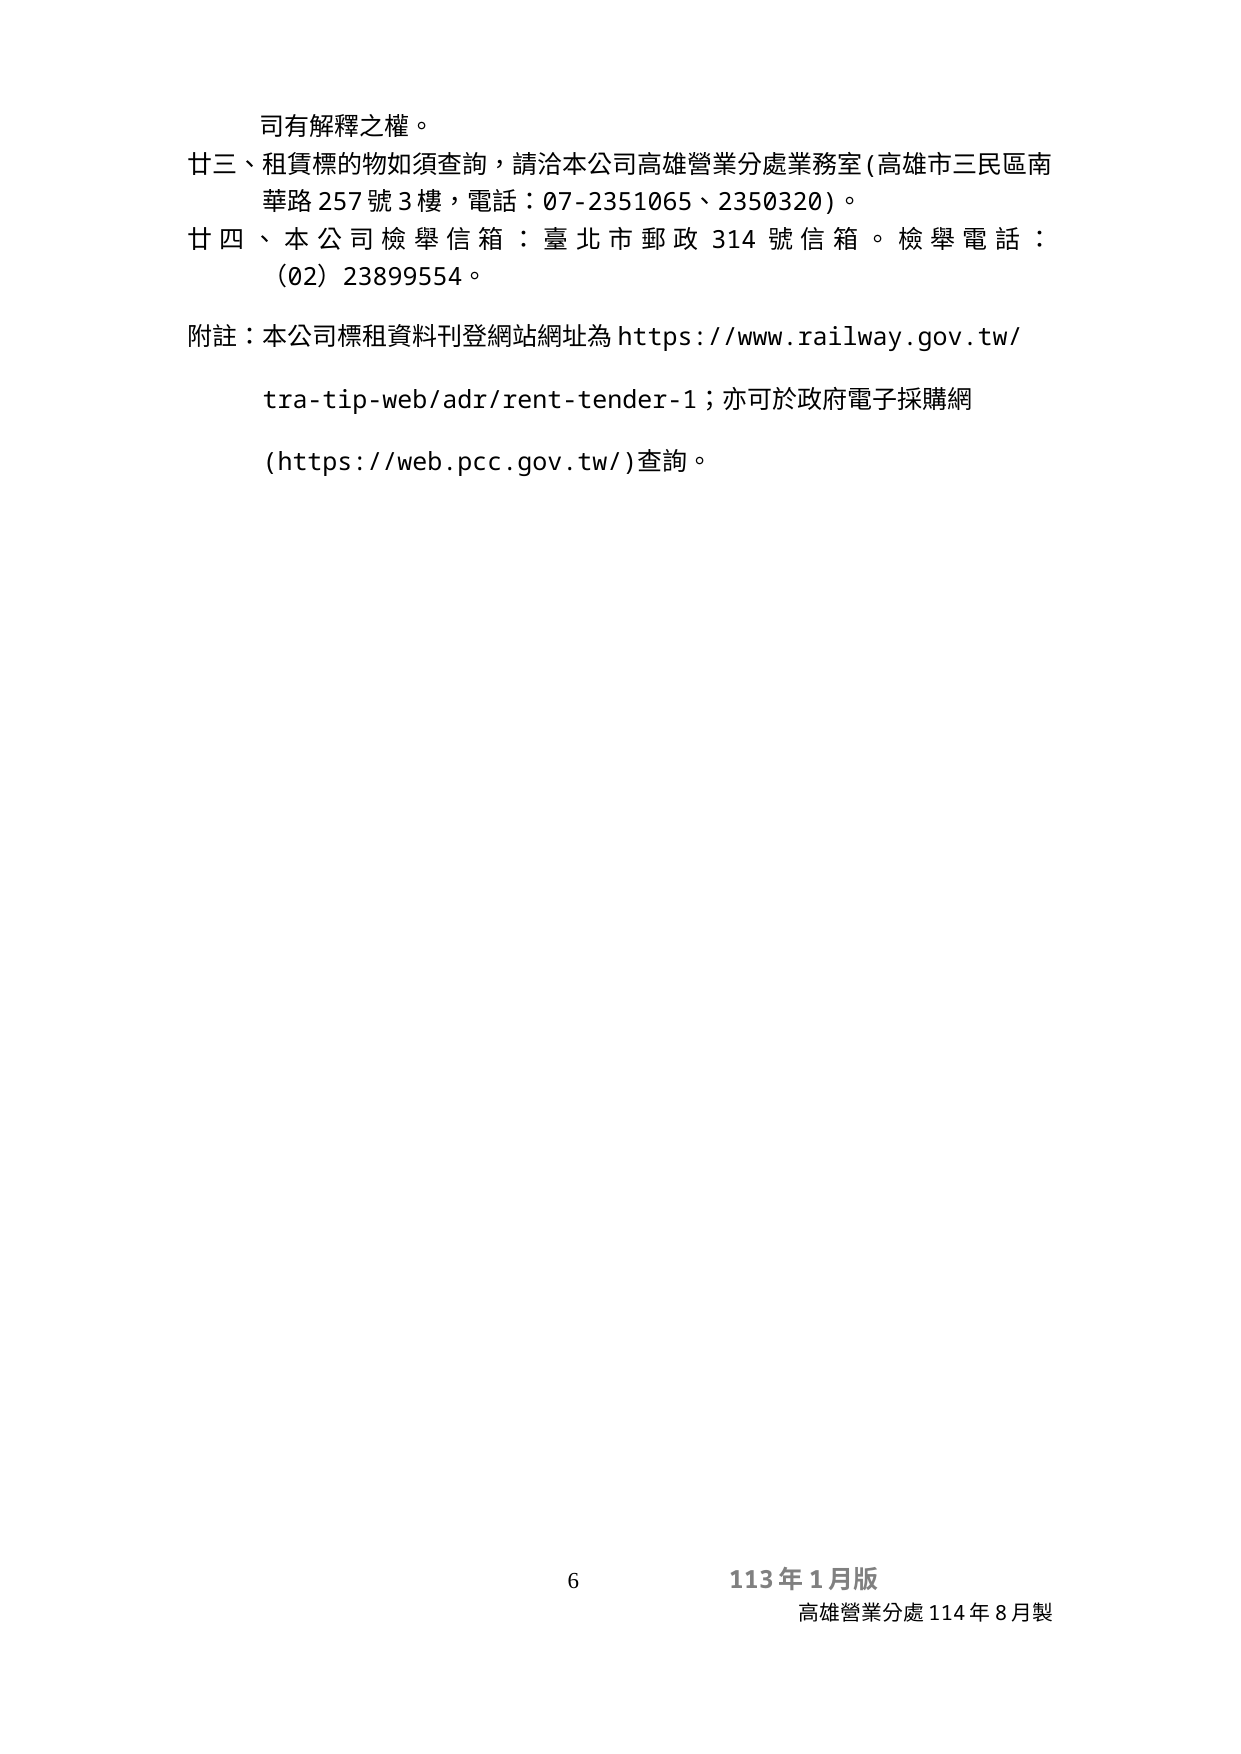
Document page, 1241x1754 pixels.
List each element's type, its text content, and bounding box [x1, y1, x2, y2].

text 司有解釋之權。 [187, 106, 1053, 143]
text 廿三、租賃標的物如須查詢，請洽本公司高雄營業分處業務室(高雄市三民區南華路257號3樓，電話：07-2351065、2350320)。 [187, 143, 1053, 218]
text 附註：本公司標租資料刊登網站網址為https://www.railway.gov.tw/tra-tip-web/adr/rent-tender-1；亦可於政府電子採購網(https://web.pcc.gov.tw/)查詢。 [187, 293, 1053, 481]
text 廿四、本公司檢舉信箱：臺北市郵政314號信箱。檢舉電話：（02）23899554。 [187, 218, 1053, 293]
